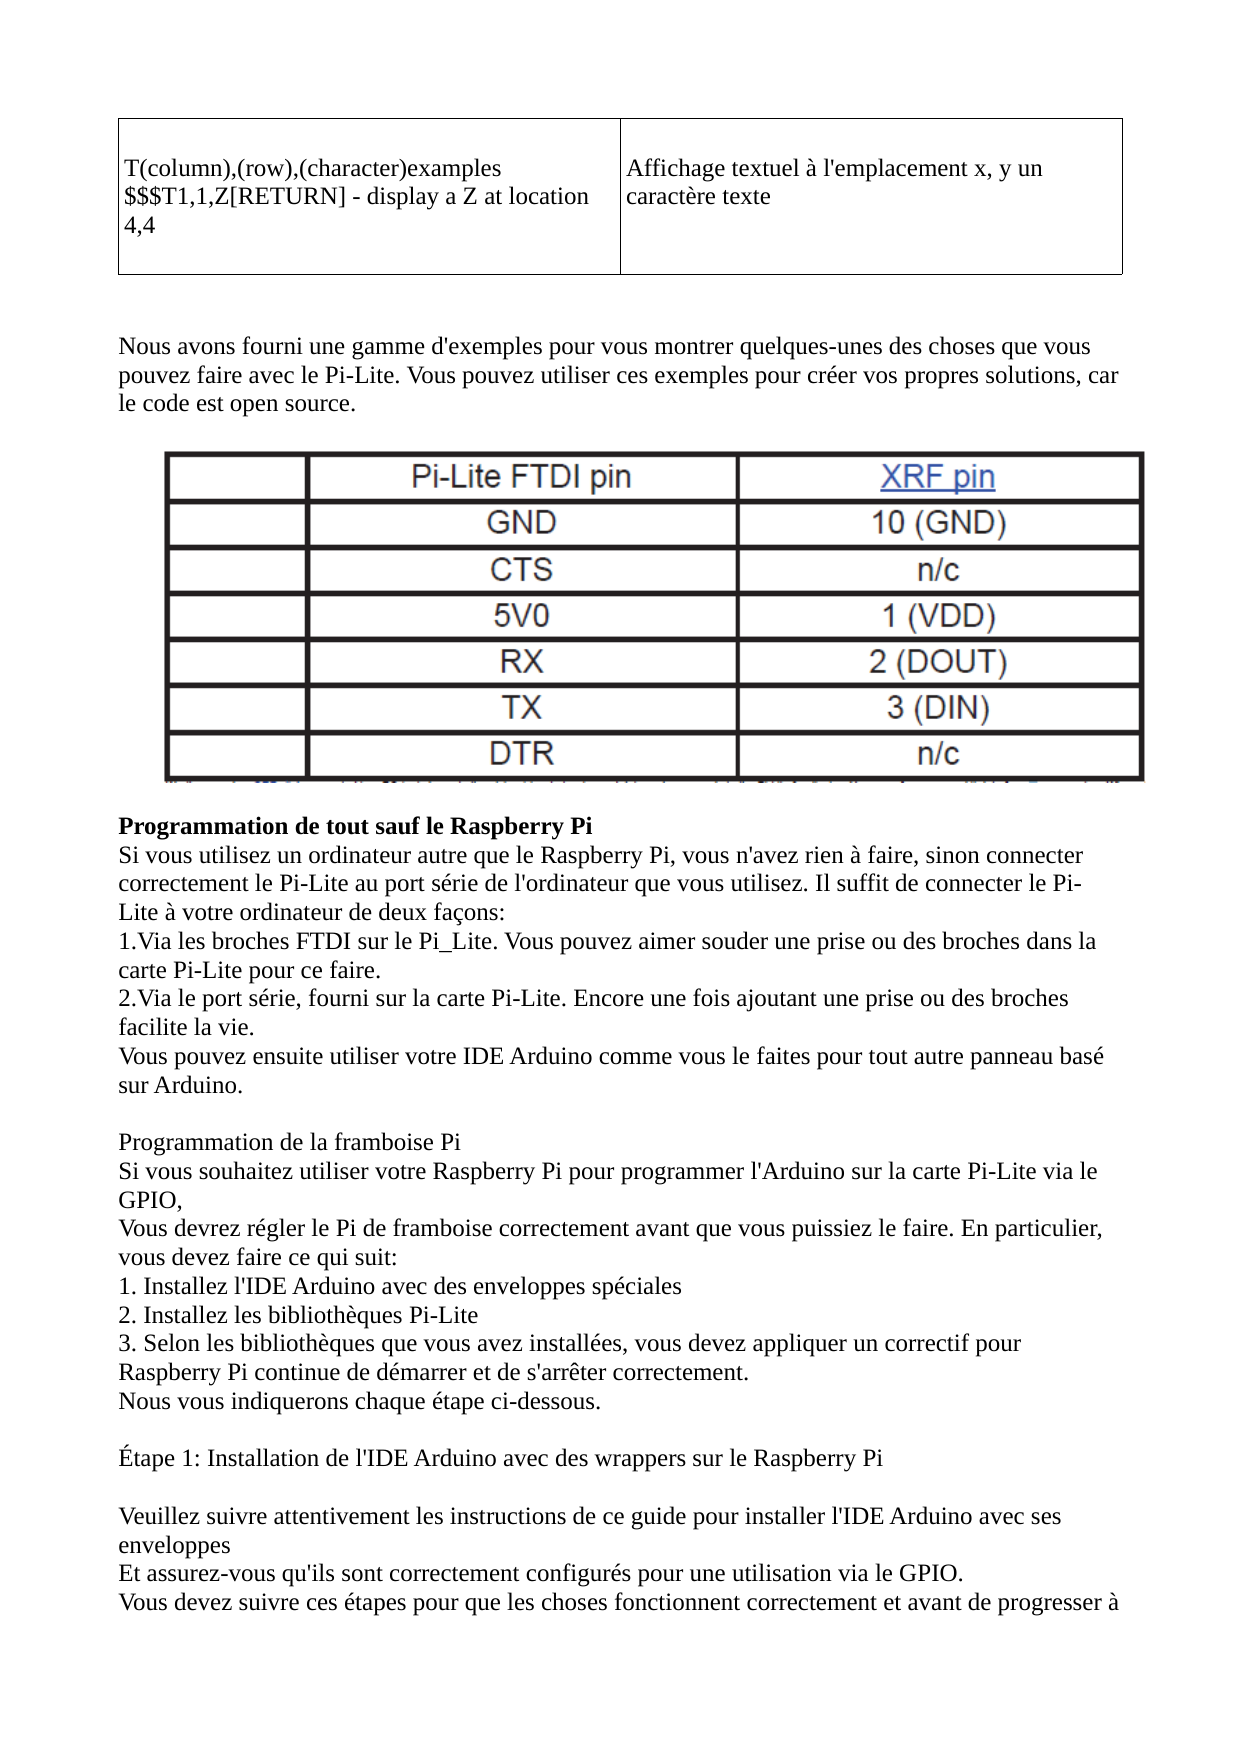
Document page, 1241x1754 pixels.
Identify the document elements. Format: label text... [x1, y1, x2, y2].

text Nous avons fourni une gamme d'exemples pour vous montrer quelques-unes des choses que vous pouvez faire avec le Pi-Lite. Vous pouvez utiliser ces exemples pour créer vos propres solutions, car le code est open source. [118, 331, 1122, 417]
picture [141, 428, 1146, 783]
text Programmation de la framboise Pi Si vous souhaitez utiliser votre Raspberry Pi pour programmer l'Arduino sur la carte Pi-Lite via le GPIO, Vous devrez régler le Pi de framboise correctement avant que vous puissiez le faire. En particulier, vous devez faire ce qui suit: 1. Installez l'IDE Arduino avec des enveloppes spéciales 2. Installez les bibliothèques Pi-Lite 3. Selon les bibliothèques que vous avez installées, vous devez appliquer un correctif pour Raspberry Pi continue de démarrer et de s'arrêter correctement. Nous vous indiquerons chaque étape ci-dessous. [118, 1127, 1122, 1415]
text Veuillez suivre attentivement les instructions de ce guide pour installer l'IDE Arduino avec ses enveloppes Et assurez-vous qu'ils sont correctement configurés pour une utilisation via le GPIO. Vous devez suivre ces étapes pour que les choses fonctionnent correctement et avant de progresser à [118, 1501, 1122, 1616]
table_cell Affichage textuel à l'emplacement x, y un caractère texte [621, 119, 1122, 273]
text Programmation de tout sauf le Raspberry Pi Si vous utilisez un ordinateur autre que le Raspberry Pi, vous n'avez rien à faire, sinon connecter correctement le Pi-Lite au port série de l'ordinateur que vous utilisez. Il suffit de connecter le Pi-Lite à votre ordinateur de deux façons: 1.Via les broches FTDI sur le Pi_Lite. Vous pouvez aimer souder une prise ou des broches dans la carte Pi-Lite pour ce faire. 2.Via le port série, fourni sur la carte Pi-Lite. Encore une fois ajoutant une prise ou des broches facilite la vie. Vous pouvez ensuite utiliser votre IDE Arduino comme vous le faites pour tout autre panneau basé sur Arduino. [118, 811, 1122, 1098]
table_cell T(column),(row),(character)examples $$$T1,1,Z[RETURN] - display a Z at location 4,4 [119, 119, 620, 273]
text Étape 1: Installation de l'IDE Arduino avec des wrappers sur le Raspberry Pi [118, 1443, 1122, 1472]
